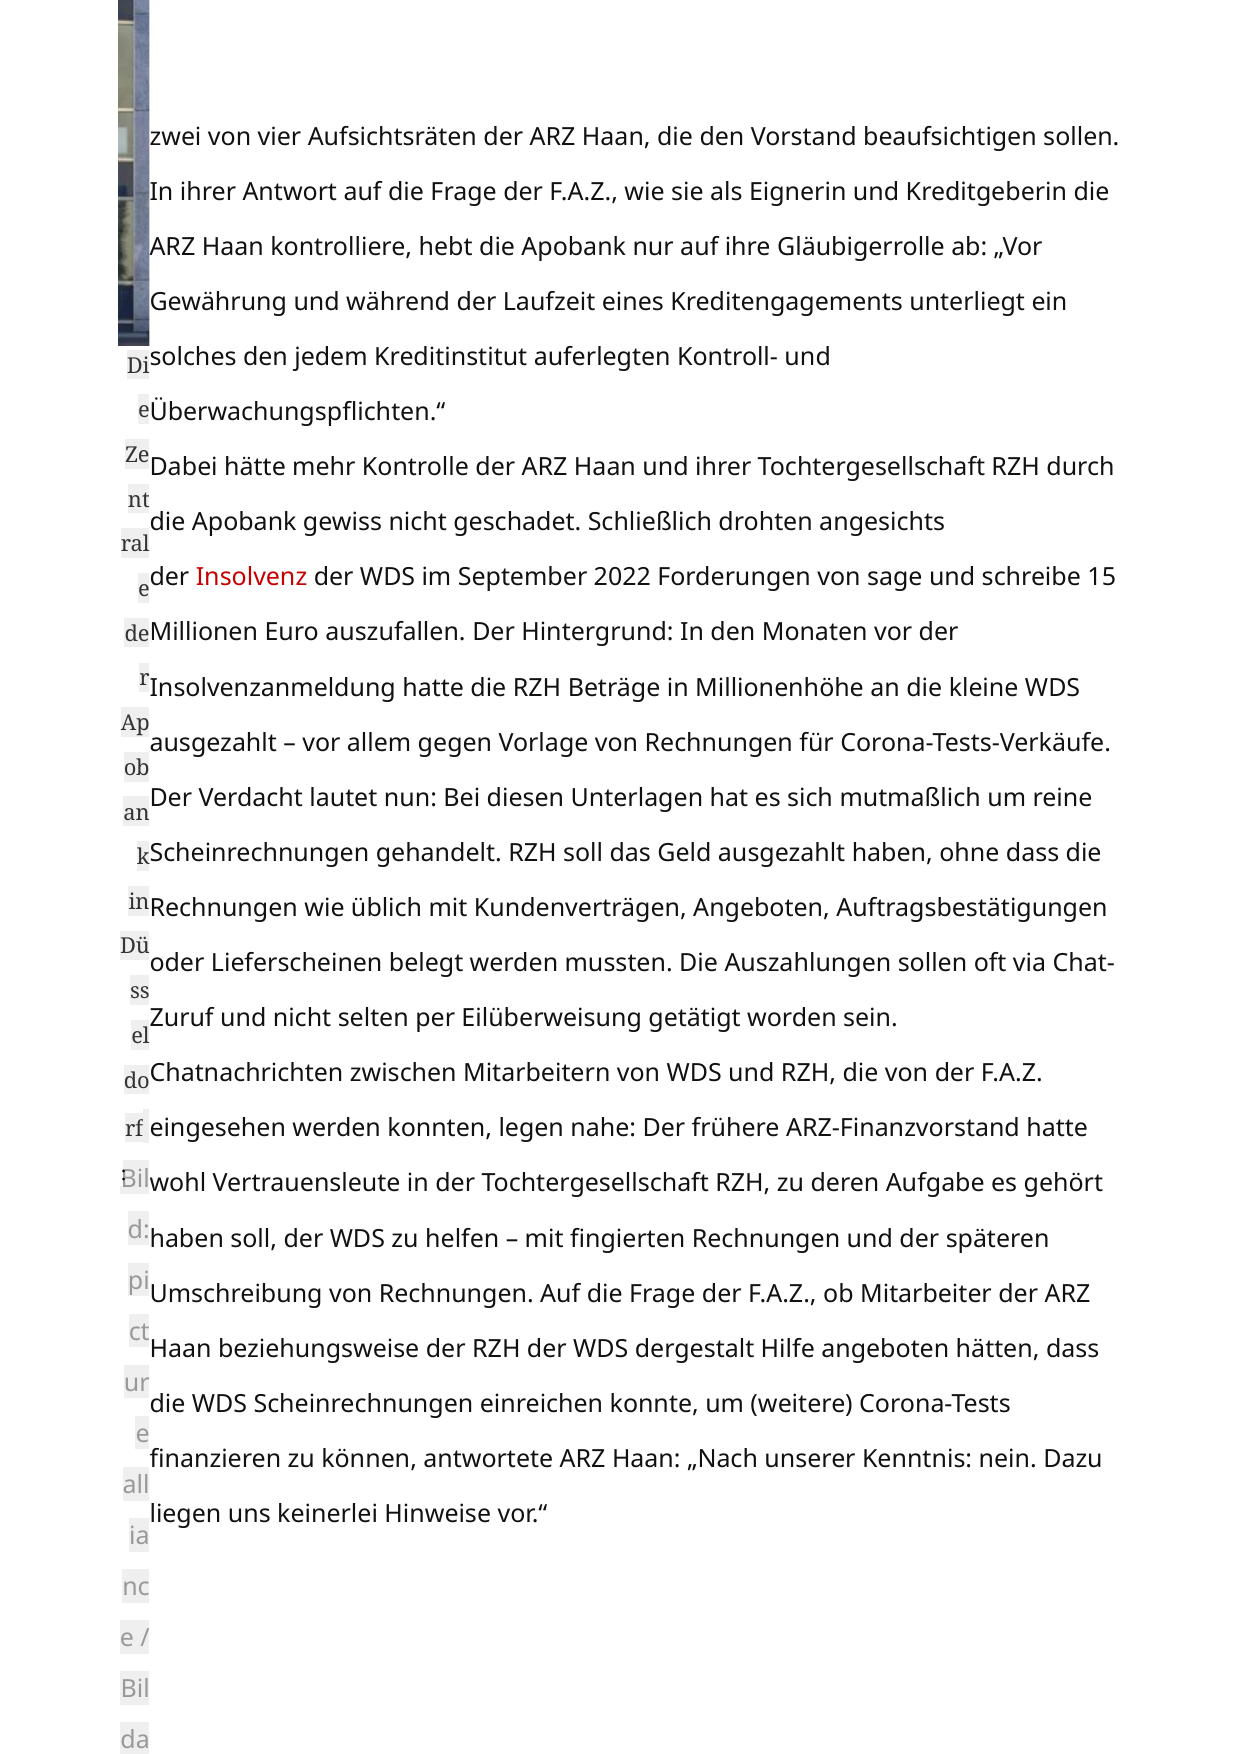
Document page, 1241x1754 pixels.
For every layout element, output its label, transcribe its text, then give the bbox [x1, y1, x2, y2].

text Die Zentrale der Apobank in Düsseldorf Bild: picture alliance / Bildagentur-o [118, 349, 149, 1754]
picture [118, 0, 150, 346]
text Chatnachrichten zwischen Mitarbeitern von WDS und RZH, die von der F.A.Z. eingesehen werden konnten, legen nahe: Der frühere ARZ-Finanzvorstand hatte wohl Vertrauensleute in der Tochtergesellschaft RZH, zu deren Aufgabe es gehört haben soll, der WDS zu helfen – mit fingierten Rechnungen und der späteren Umschreibung von Rechnungen. Auf die Frage der F.A.Z., ob Mitarbeiter der ARZ Haan beziehungsweise der RZH der WDS dergestalt Hilfe angeboten hätten, dass die WDS Scheinrechnungen einreichen konnte, um (weitere) Corona-Tests finanzieren zu können, antwortete ARZ Haan: „Nach unserer Kenntnis: nein. Dazu liegen uns keinerlei Hinweise vor.“ [149, 1055, 1122, 1530]
text Dabei hätte mehr Kontrolle der ARZ Haan und ihrer Tochtergesellschaft RZH durch die Apobank gewiss nicht geschadet. Schließlich drohten angesichts der Insolvenz der WDS im September 2022 Forderungen von sage und schreibe 15 Millionen Euro auszufallen. Der Hintergrund: In den Monaten vor der Insolvenzanmeldung hatte die RZH Beträge in Millionenhöhe an die kleine WDS ausgezahlt – vor allem gegen Vorlage von Rechnungen für Corona-Tests-Verkäufe. Der Verdacht lautet nun: Bei diesen Unterlagen hat es sich mutmaßlich um reine Scheinrechnungen gehandelt. RZH soll das Geld ausgezahlt haben, ohne dass die Rechnungen wie üblich mit Kundenverträgen, Angeboten, Auftragsbestätigungen oder Lieferscheinen belegt werden mussten. Die Auszahlungen sollen oft via Chat-Zuruf und nicht selten per Eilüberweisung getätigt worden sein. [149, 449, 1122, 1034]
text zwei von vier Aufsichtsräten der ARZ Haan, die den Vorstand beaufsichtigen sollen. In ihrer Antwort auf die Frage der F.A.Z., wie sie als Eignerin und Kreditgeberin die ARZ Haan kontrolliere, hebt die Apobank nur auf ihre Gläubigerrolle ab: „Vor Gewährung und während der Laufzeit eines Kreditengagements unterliegt ein solches den jedem Kreditinstitut auferlegten Kontroll- und Überwachungspflichten.“ [149, 118, 1122, 428]
